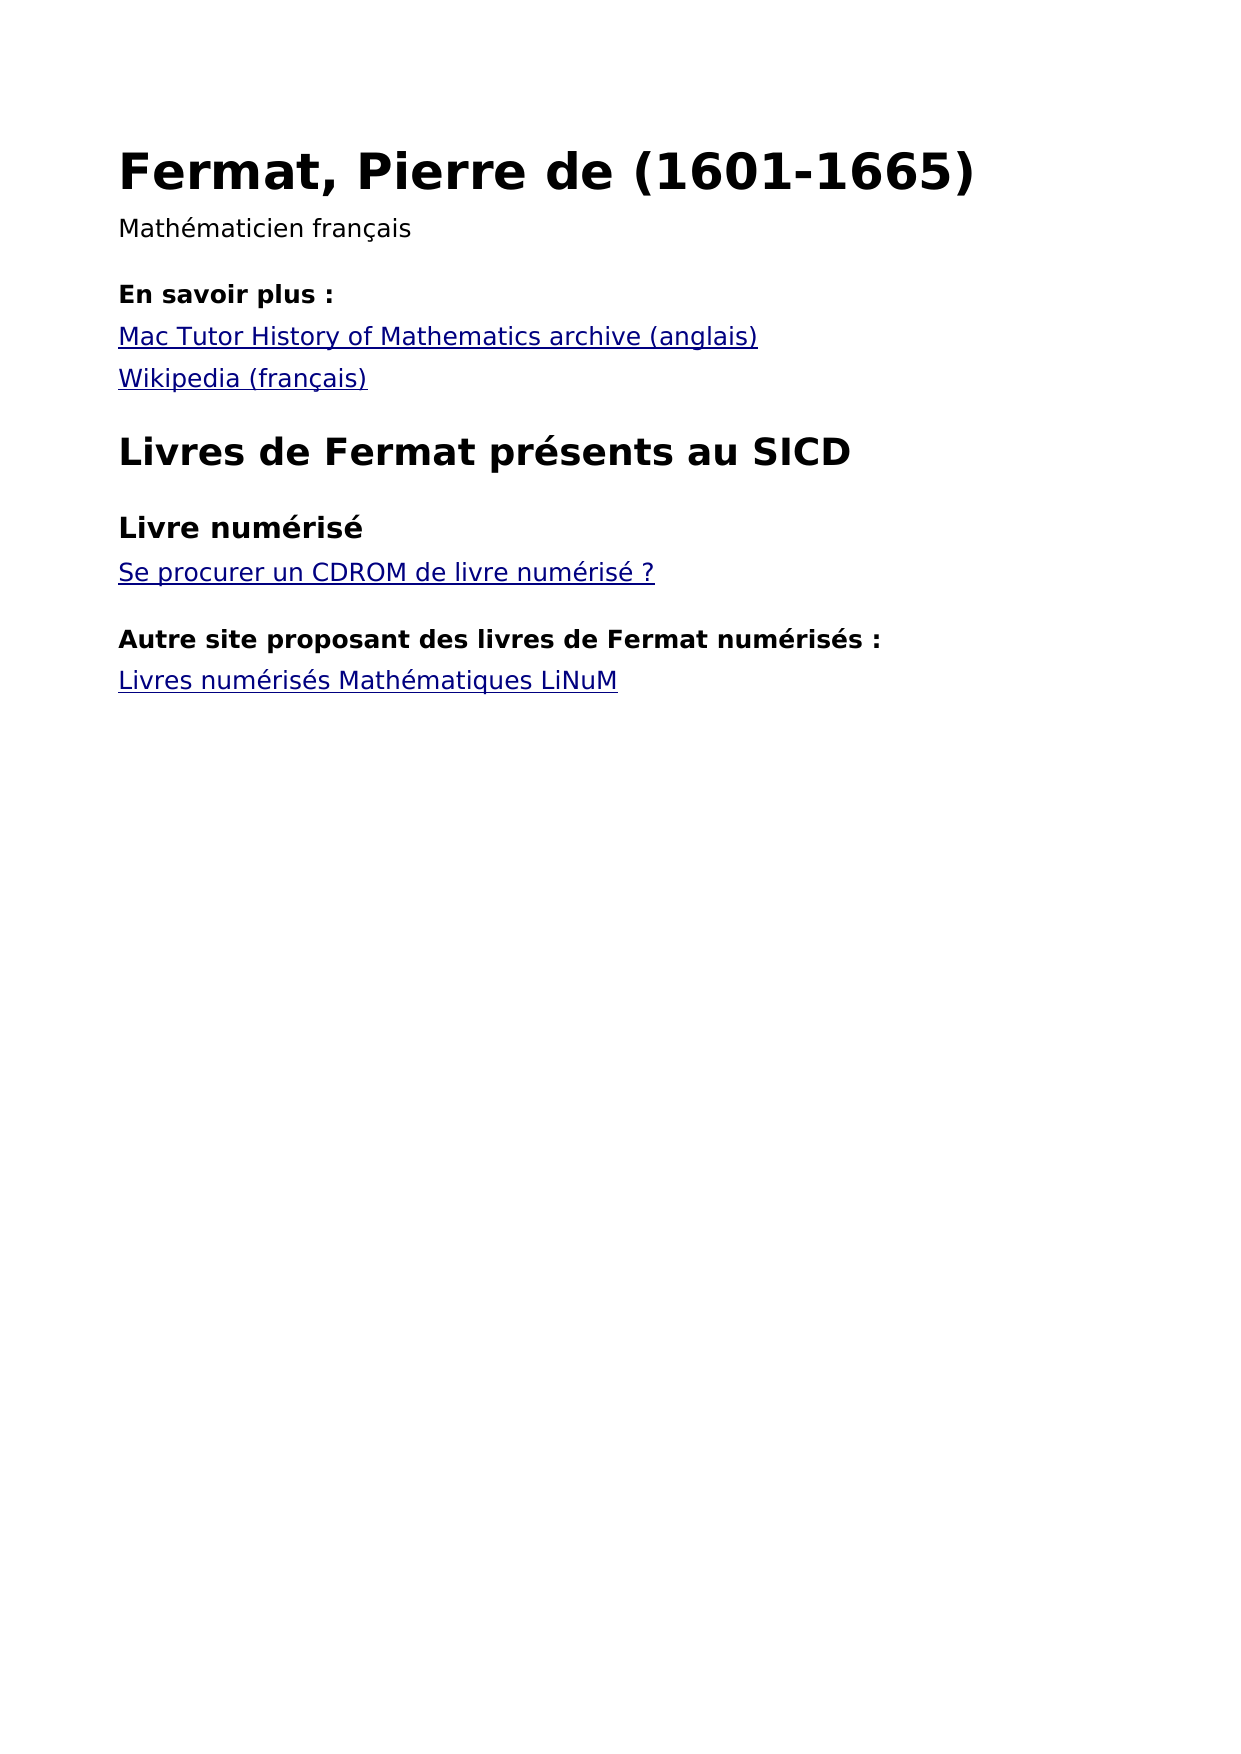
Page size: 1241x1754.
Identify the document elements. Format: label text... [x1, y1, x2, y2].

subtitle Autre site proposant des livres de Fermat numérisés : [118, 625, 1122, 654]
text Mathématicien français [118, 214, 1122, 243]
subtitle Fermat, Pierre de (1601-1665) [118, 143, 1122, 201]
subtitle Livres de Fermat présents au SICD [118, 431, 1122, 474]
text Mac Tutor History of Mathematics archive (anglais) [118, 322, 1122, 351]
text Se procurer un CDROM de livre numérisé ? [118, 558, 1122, 587]
subtitle En savoir plus : [118, 281, 1122, 310]
subtitle Livre numérisé [118, 512, 1122, 546]
text Livres numérisés Mathématiques LiNuM [118, 666, 1122, 696]
text Wikipedia (français) [118, 364, 1122, 393]
